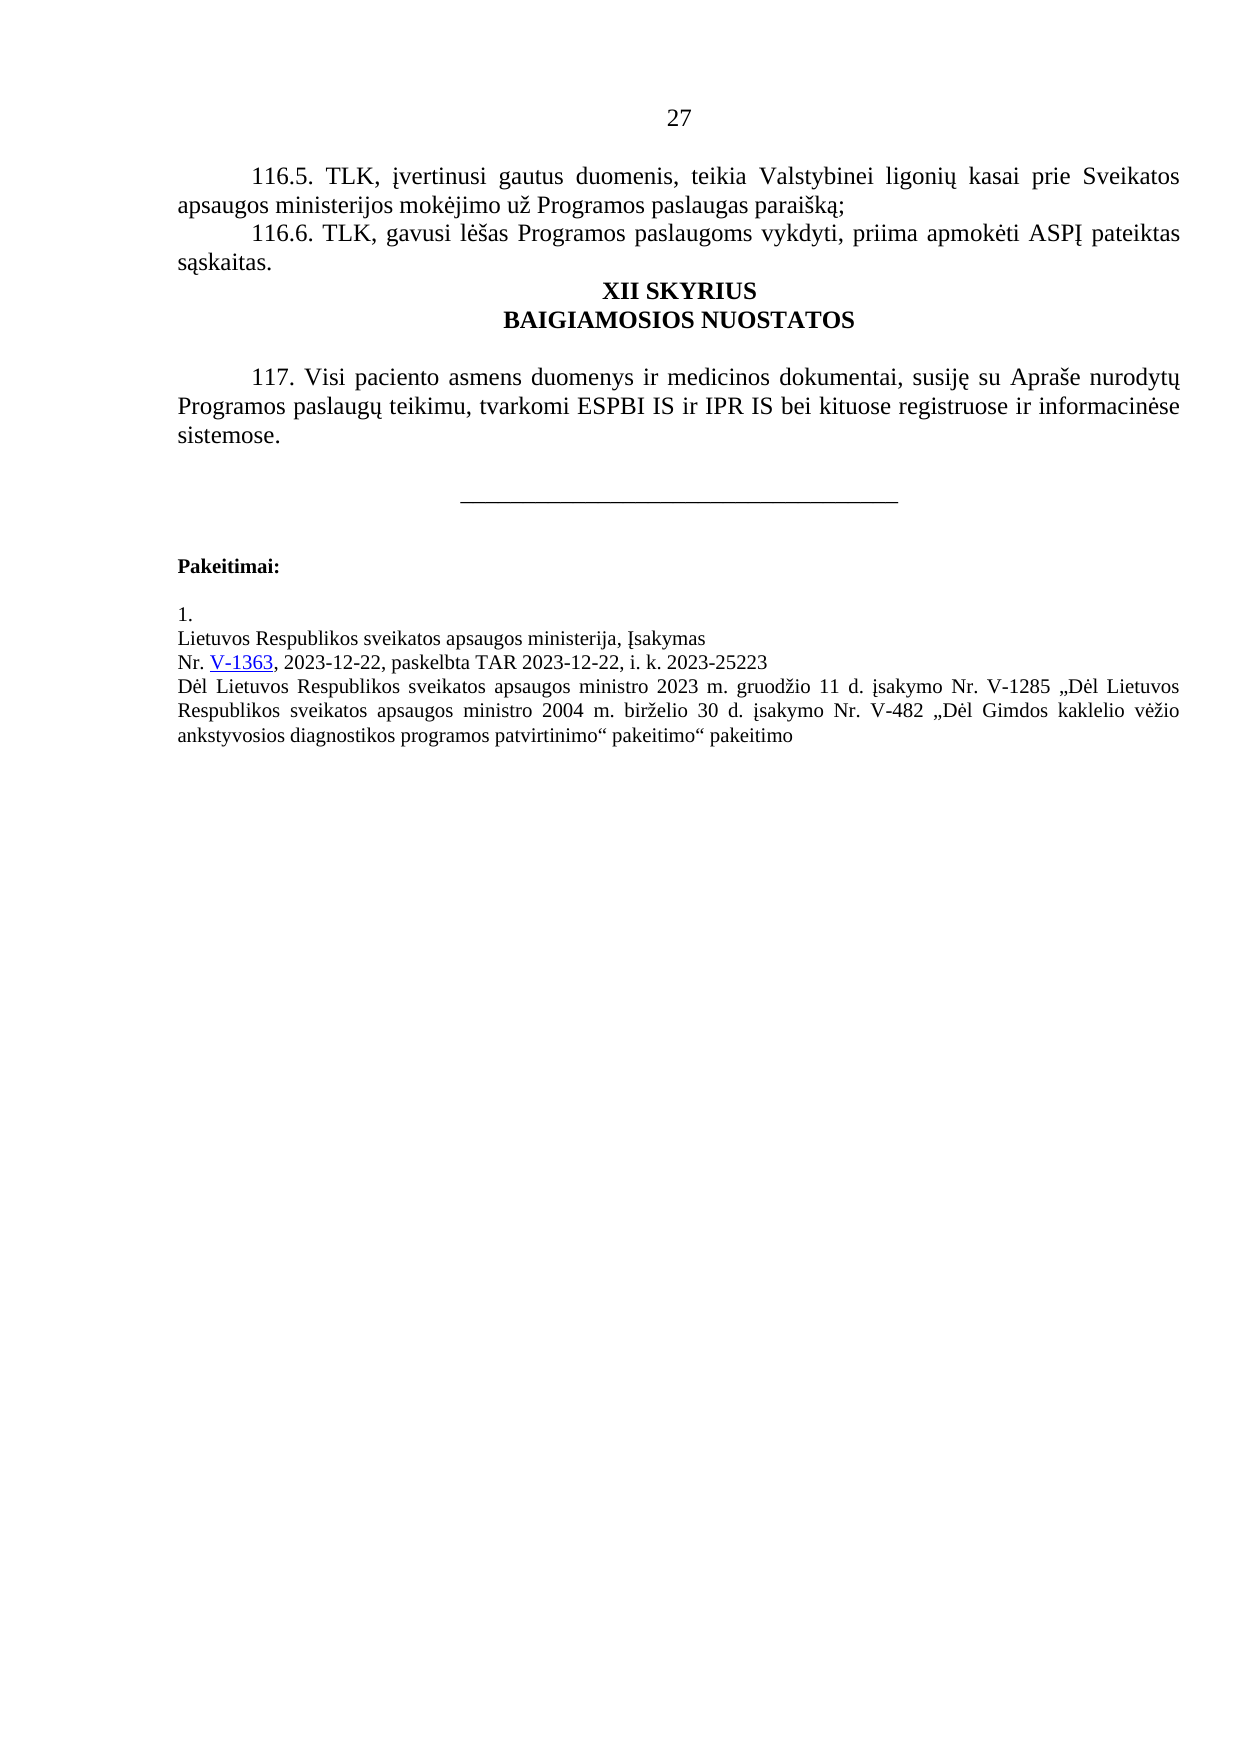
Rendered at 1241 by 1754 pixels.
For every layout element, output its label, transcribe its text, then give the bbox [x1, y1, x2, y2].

text Nr. V-1363, 2023-12-22, paskelbta TAR 2023-12-22, i. k. 2023-25223 [177, 650, 1181, 674]
text Pakeitimai: [177, 554, 1181, 578]
text 116.5. TLK, įvertinusi gautus duomenis, teikia Valstybinei ligonių kasai prie Sveikatos apsaugos ministerijos mokėjimo už Programos paslaugas paraišką; [177, 161, 1181, 218]
text ___________________________________ [177, 477, 1181, 506]
text XII SKYRIUS [177, 276, 1181, 305]
text BAIGIAMOSIOS NUOSTATOS [177, 305, 1181, 333]
text Lietuvos Respublikos sveikatos apsaugos ministerija, Įsakymas [177, 626, 1181, 650]
text Dėl Lietuvos Respublikos sveikatos apsaugos ministro 2023 m. gruodžio 11 d. įsakymo Nr. V-1285 „Dėl Lietuvos Respublikos sveikatos apsaugos ministro 2004 m. birželio 30 d. įsakymo Nr. V-482 „Dėl Gimdos kaklelio vėžio ankstyvosios diagnostikos programos patvirtinimo“ pakeitimo“ pakeitimo [177, 674, 1181, 747]
text 1. [177, 602, 1181, 626]
text 116.6. TLK, gavusi lėšas Programos paslaugoms vykdyti, priima apmokėti ASPĮ pateiktas sąskaitas. [177, 218, 1181, 276]
text 117. Visi paciento asmens duomenys ir medicinos dokumentai, susiję su Apraše nurodytų Programos paslaugų teikimu, tvarkomi ESPBI IS ir IPR IS bei kituose registruose ir informacinėse sistemose. [177, 362, 1181, 448]
